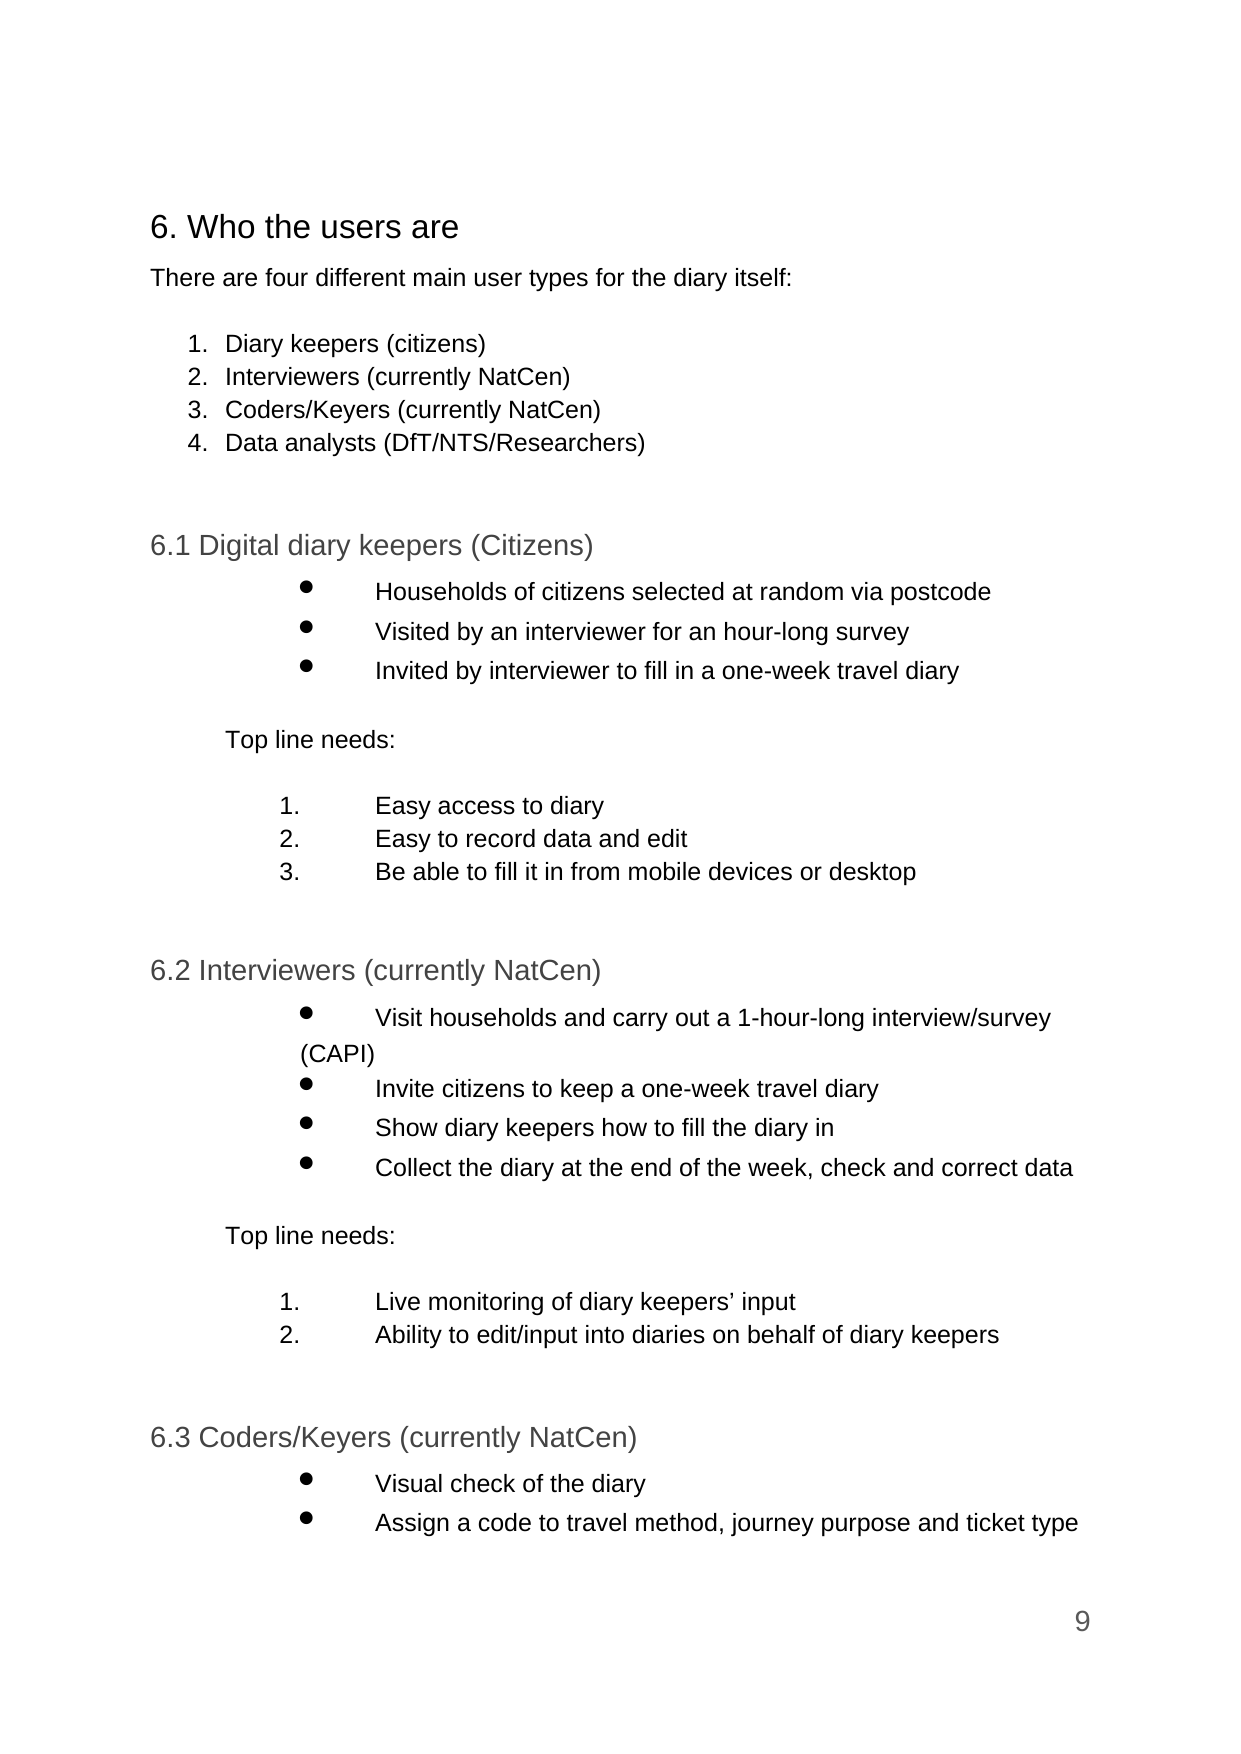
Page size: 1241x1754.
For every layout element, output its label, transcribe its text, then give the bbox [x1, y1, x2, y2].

list Visual check of the diary [300, 1467, 1091, 1501]
list Be able to fill it in from mobile devices or desktop [300, 857, 1091, 916]
list Invite citizens to keep a one-week travel diary [300, 1072, 1091, 1106]
subtitle 6. Who the users are [150, 207, 1091, 245]
list Diary keepers (citizens) [187, 329, 1091, 358]
list Live monitoring of diary keepers’ input [300, 1287, 1091, 1316]
list Households of citizens selected at random via postcode [300, 575, 1091, 609]
list Visited by an interviewer for an hour-long survey [300, 614, 1091, 648]
text There are four different main user types for the diary itself: [150, 263, 1091, 292]
list Easy to record data and edit [300, 824, 1091, 853]
list Coders/Keyers (currently NatCen) [187, 395, 1091, 424]
list Easy access to diary [300, 791, 1091, 820]
list Interviewers (currently NatCen) [187, 362, 1091, 391]
list Ability to edit/input into diaries on behalf of diary keepers [300, 1320, 1091, 1349]
text Top line needs: [225, 692, 1091, 787]
list Invited by interviewer to fill in a one-week travel diary [300, 653, 1091, 687]
subtitle 6.2 Interviewers (currently NatCen) [150, 953, 1091, 987]
subtitle 6.1 Digital diary keepers (Citizens) [150, 528, 1091, 561]
text Top line needs: [225, 1221, 1091, 1283]
subtitle 6.3 Coders/Keyers (currently NatCen) [150, 1420, 1091, 1453]
list Data analysts (DfT/NTS/Researchers) [187, 428, 1091, 457]
list Visit households and carry out a 1-hour-long interview/survey (CAPI) [300, 1000, 1091, 1067]
list Collect the diary at the end of the week, check and correct data [300, 1150, 1091, 1217]
list Assign a code to travel method, journey purpose and ticket type [300, 1506, 1091, 1540]
list Show diary keepers how to fill the diary in [300, 1111, 1091, 1145]
